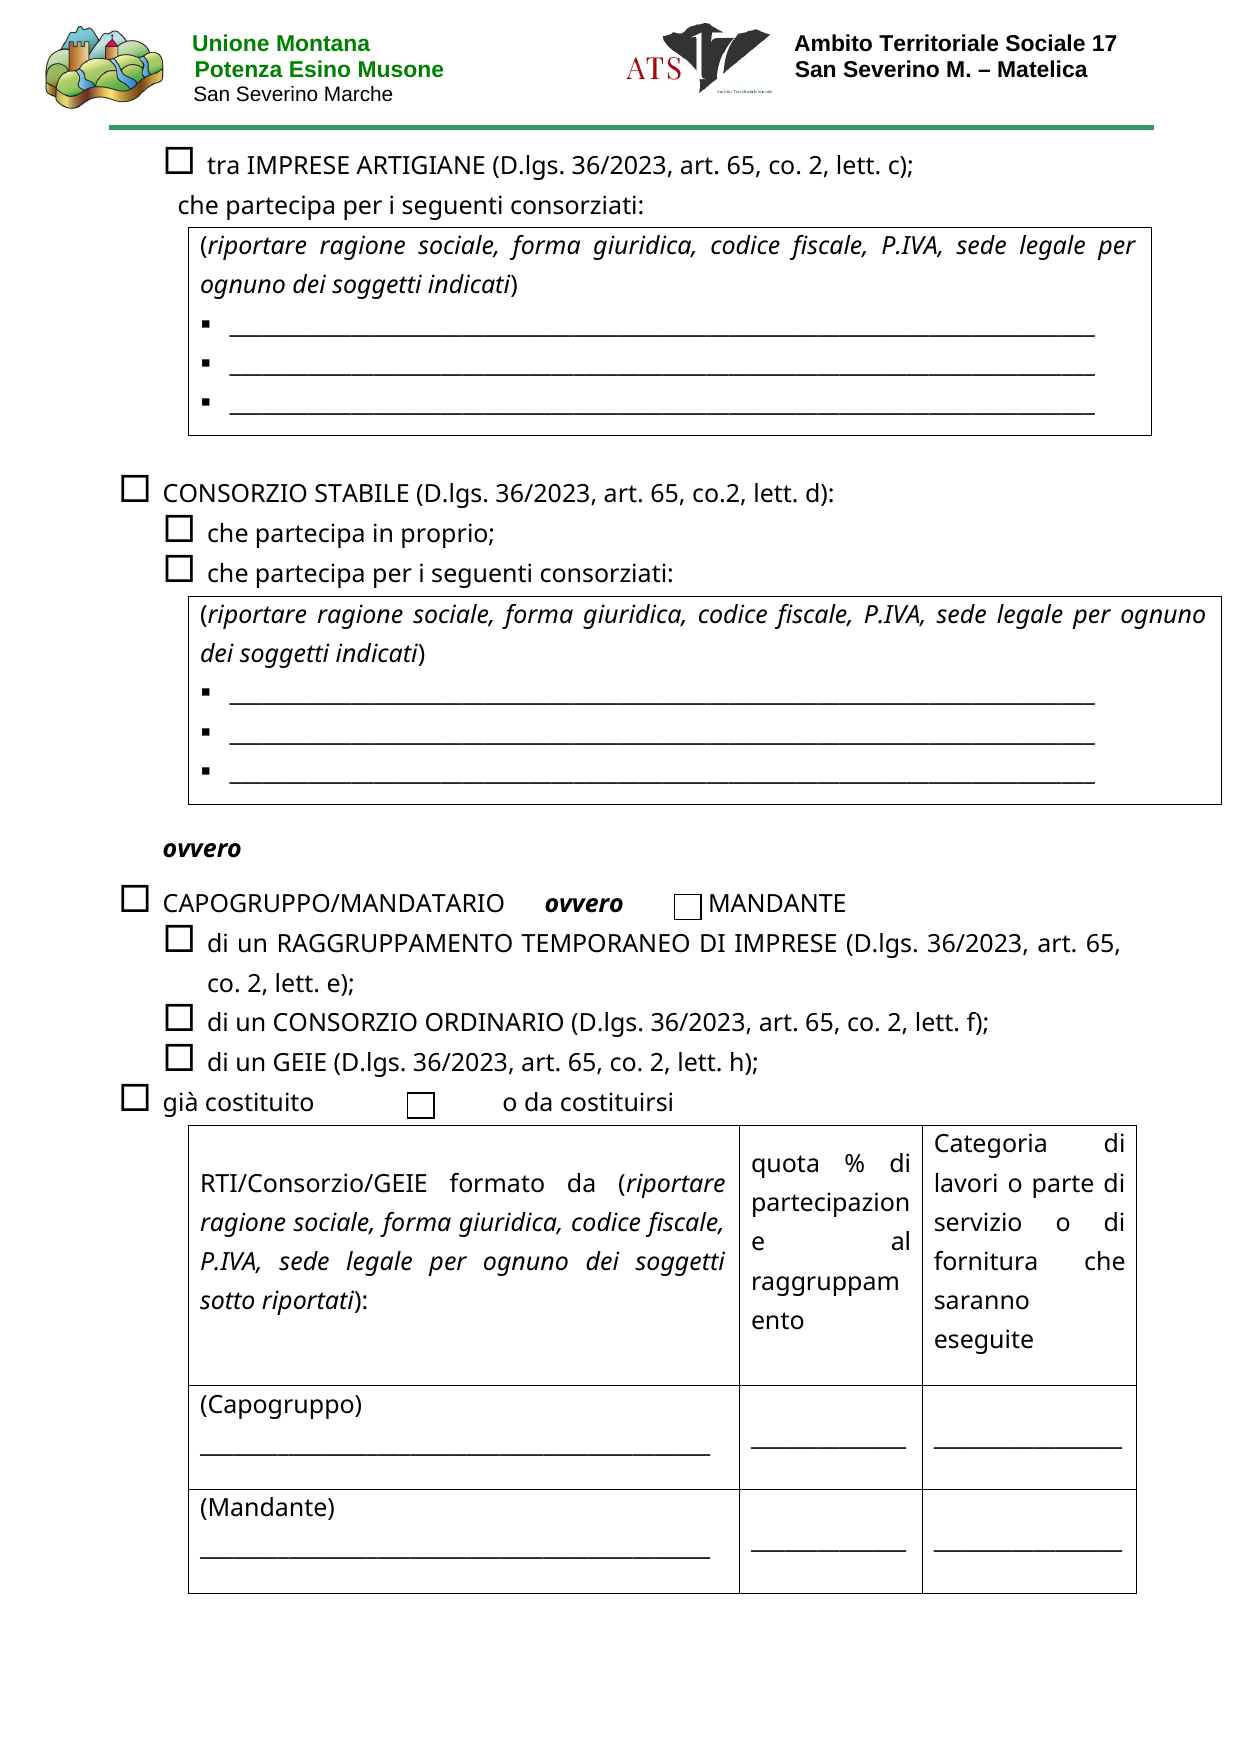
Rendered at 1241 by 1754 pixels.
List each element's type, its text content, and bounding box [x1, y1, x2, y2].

table_header Categoria di lavori o parte di servizio o di fornitura che saranno eseguite [923, 1126, 1136, 1385]
table_cell ______________ [740, 1386, 922, 1489]
table_cell _________________ [923, 1386, 1136, 1489]
list CONSORZIO STABILE (D.lgs. 36/2023, art. 65, co.2, lett. d): [118, 476, 1122, 510]
table_cell _________________ [923, 1490, 1136, 1592]
text che partecipa per i seguenti consorziati: [177, 188, 1122, 222]
table_header (riportare ragione sociale, forma giuridica, codice fiscale, P.IVA, sede legale per ognuno dei soggetti indicati) ______________________________________________________________________________ ______________________________________________________________________________ ______________________________________________________________________________ [189, 228, 1151, 435]
table_header quota % di partecipazione al raggruppamento [740, 1126, 922, 1385]
list di un GEIE (D.lgs. 36/2023, art. 65, co. 2, lett. h); [162, 1045, 1122, 1080]
list tra IMPRESE ARTIGIANE (D.lgs. 36/2023, art. 65, co. 2, lett. c); [162, 148, 1122, 182]
list già costituito o da costituirsi [118, 1085, 1122, 1120]
list che partecipa in proprio; [162, 516, 1122, 550]
table_cell ______________ [740, 1490, 922, 1592]
table_header RTI/Consorzio/GEIE formato da (riportare ragione sociale, forma giuridica, codice fiscale, P.IVA, sede legale per ognuno dei soggetti sotto riportati): [189, 1126, 739, 1385]
table_cell (Capogruppo) ______________________________________________ [189, 1386, 739, 1489]
list di un CONSORZIO ORDINARIO (D.lgs. 36/2023, art. 65, co. 2, lett. f); [162, 1005, 1122, 1040]
list che partecipa per i seguenti consorziati: [162, 556, 1122, 590]
text ovvero [162, 830, 1122, 864]
table_cell (Mandante) ______________________________________________ [189, 1490, 739, 1592]
list di un RAGGRUPPAMENTO TEMPORANEO DI IMPRESE (D.lgs. 36/2023, art. 65, co. 2, lett. e); [162, 926, 1122, 1000]
table_header (riportare ragione sociale, forma giuridica, codice fiscale, P.IVA, sede legale per ognuno dei soggetti indicati) ______________________________________________________________________________ ______________________________________________________________________________ ______________________________________________________________________________ [189, 597, 1221, 804]
list CAPOGRUPPO/MANDATARIO ovvero MANDANTE [118, 886, 1122, 921]
